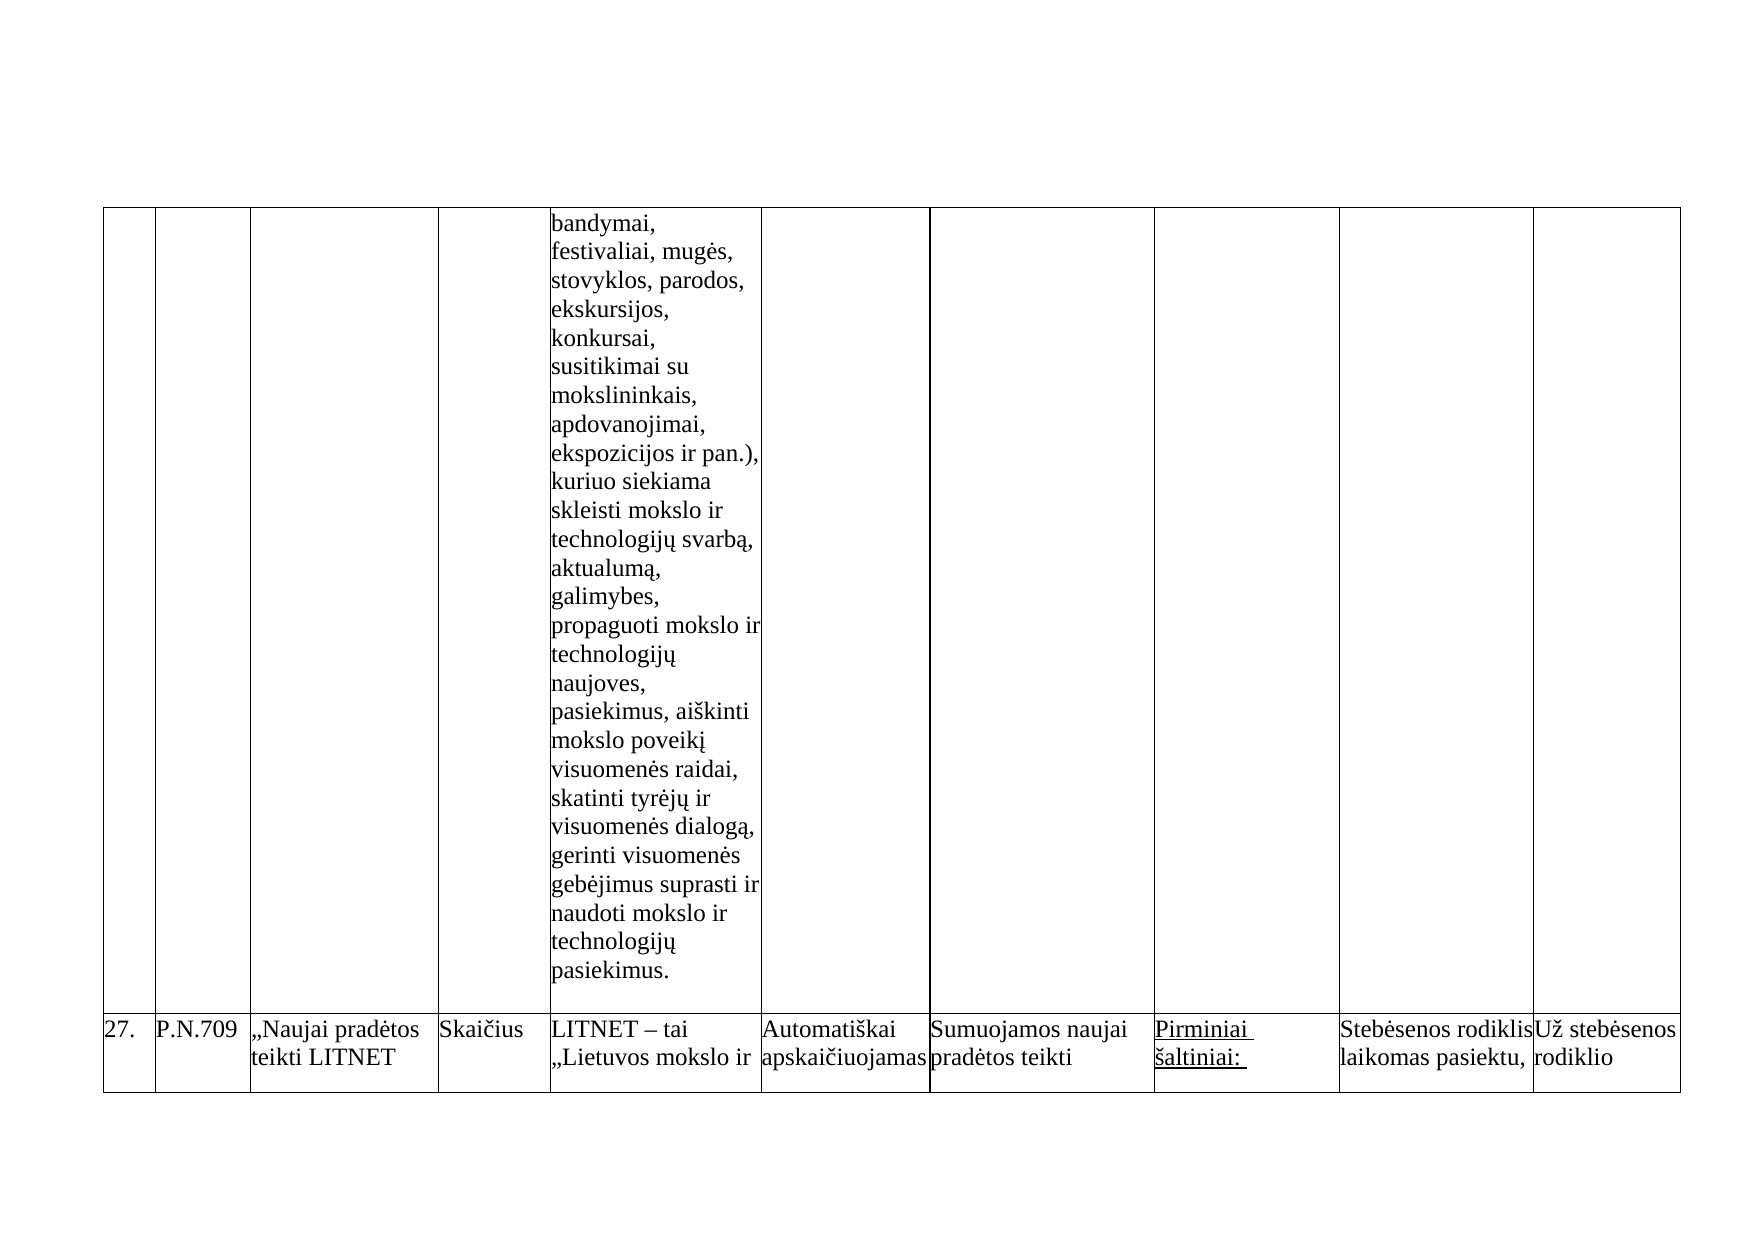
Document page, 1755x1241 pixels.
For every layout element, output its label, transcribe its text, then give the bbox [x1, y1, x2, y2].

table_cell [104, 208, 155, 1013]
table_cell Stebėsenos rodiklis laikomas pasiektu, [1340, 1014, 1533, 1092]
table_cell Automatiškai apskaičiuojamas [762, 1014, 929, 1092]
table_cell [1155, 208, 1339, 1013]
table_cell [931, 208, 1154, 1013]
table_cell 27. [104, 1014, 155, 1092]
table_cell P.N.709 [156, 1014, 250, 1092]
table_cell [251, 208, 438, 1013]
table_cell [1534, 208, 1680, 1013]
table_cell [762, 208, 929, 1013]
table_cell [1340, 208, 1533, 1013]
table_cell LITNET – tai „Lietuvos mokslo ir [551, 1014, 761, 1092]
table_cell [156, 208, 250, 1013]
table_cell Skaičius [439, 1014, 550, 1092]
table_cell bandymai, festivaliai, mugės, stovyklos, parodos, ekskursijos, konkursai, susitikimai su mokslininkais, apdovanojimai, ekspozicijos ir pan.), kuriuo siekiama skleisti mokslo ir technologijų svarbą, aktualumą, galimybes, propaguoti mokslo ir technologijų naujoves, pasiekimus, aiškinti mokslo poveikį visuomenės raidai, skatinti tyrėjų ir visuomenės dialogą, gerinti visuomenės gebėjimus suprasti ir naudoti mokslo ir technologijų pasiekimus. [551, 208, 761, 1013]
table_cell Už stebėsenos rodiklio [1534, 1014, 1680, 1092]
table_cell Sumuojamos naujai pradėtos teikti [931, 1014, 1154, 1092]
table_cell [439, 208, 550, 1013]
table_cell „Naujai pradėtos teikti LITNET [251, 1014, 438, 1092]
table_cell Pirminiai šaltiniai: [1155, 1014, 1339, 1092]
